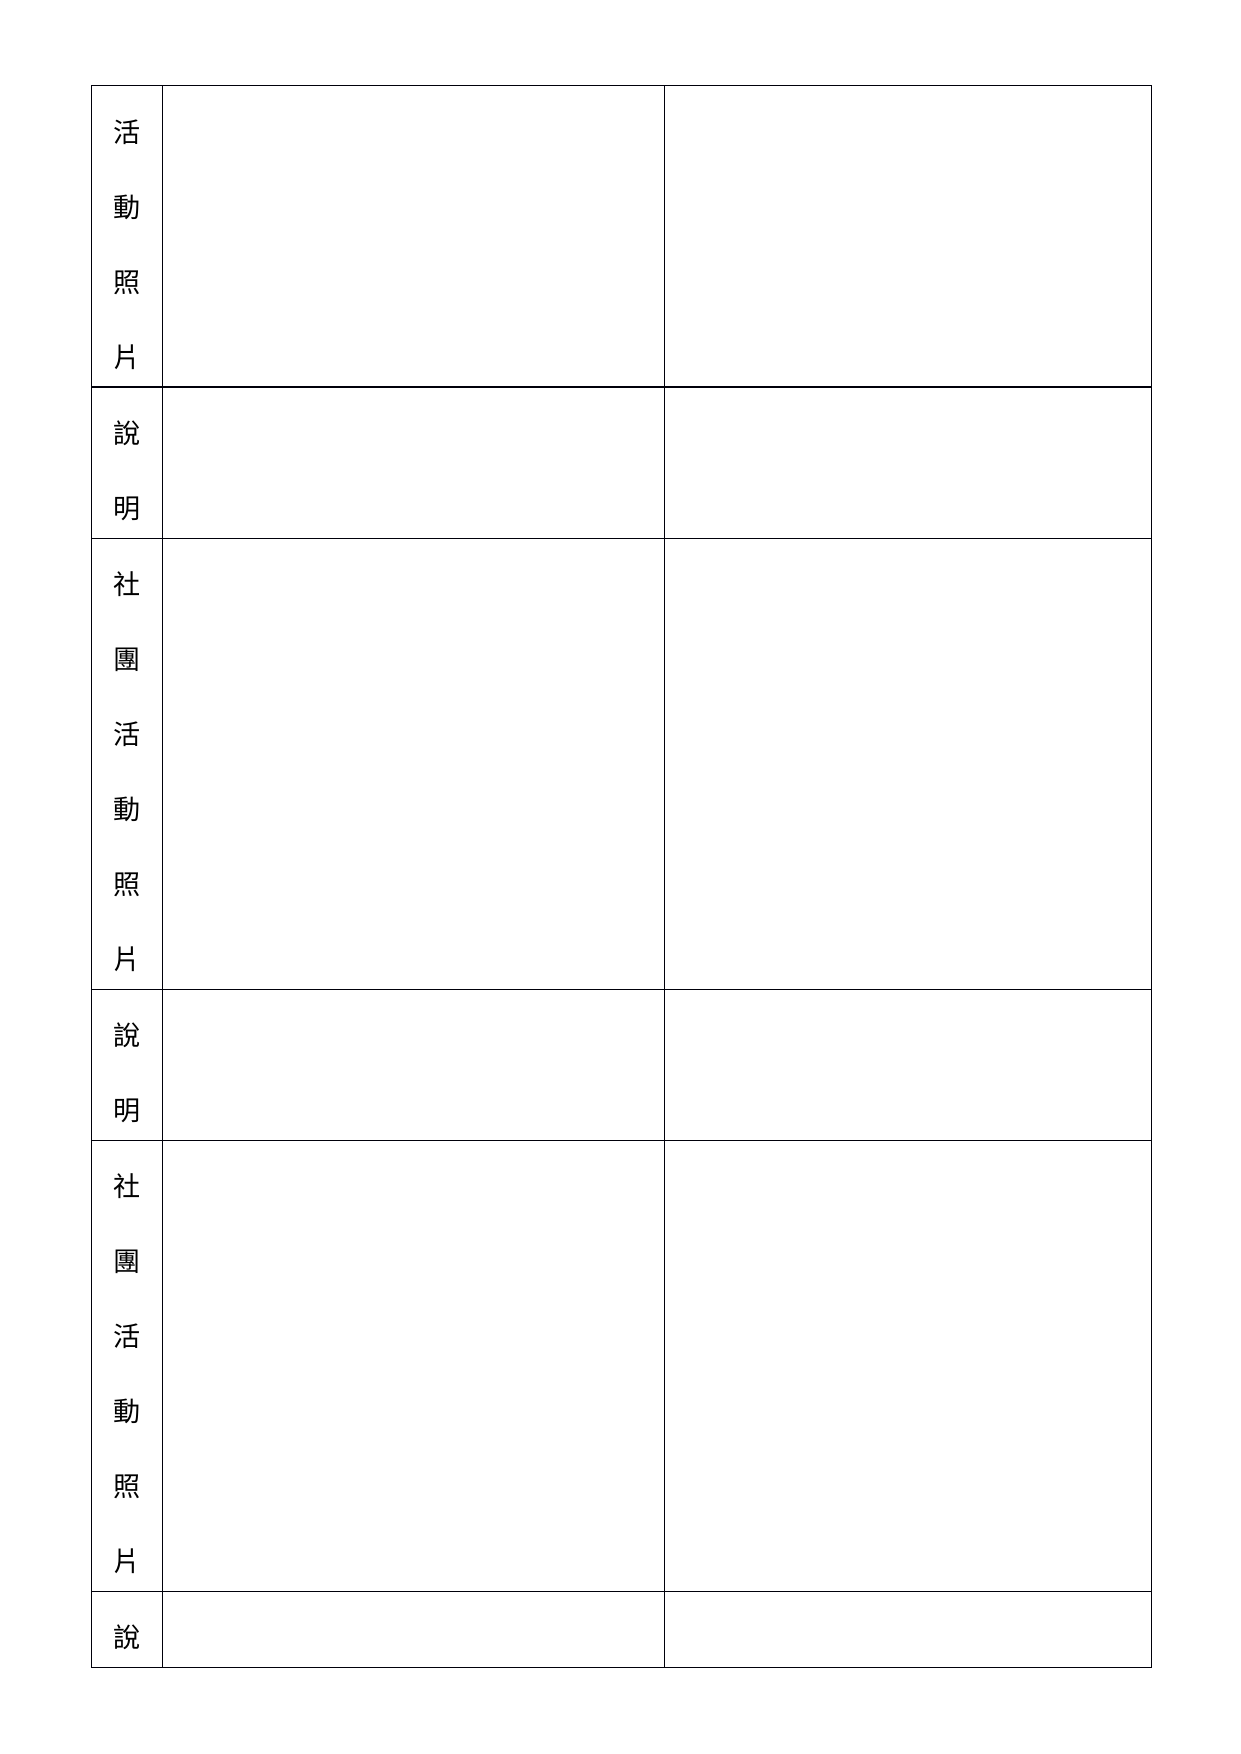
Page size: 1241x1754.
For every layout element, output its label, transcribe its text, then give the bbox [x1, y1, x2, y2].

table_cell [163, 990, 664, 1139]
table_cell 說明 [92, 388, 162, 537]
table_cell [163, 539, 664, 988]
table_cell 社團活動 照片 [92, 539, 162, 988]
table_cell [163, 1141, 664, 1591]
table_cell 活動 照片 [92, 86, 162, 386]
table_cell [163, 388, 664, 537]
table_cell [665, 388, 1151, 537]
table_cell [665, 539, 1151, 988]
table_cell 說 [92, 1592, 162, 1667]
table_cell [665, 1141, 1151, 1591]
table_cell [665, 990, 1151, 1139]
table_cell [665, 86, 1151, 386]
table_cell [163, 86, 664, 386]
table_cell [163, 1592, 664, 1667]
table_cell [665, 1592, 1151, 1667]
table_cell 社團活動 照片 [92, 1141, 162, 1591]
table_cell 說明 [92, 990, 162, 1139]
